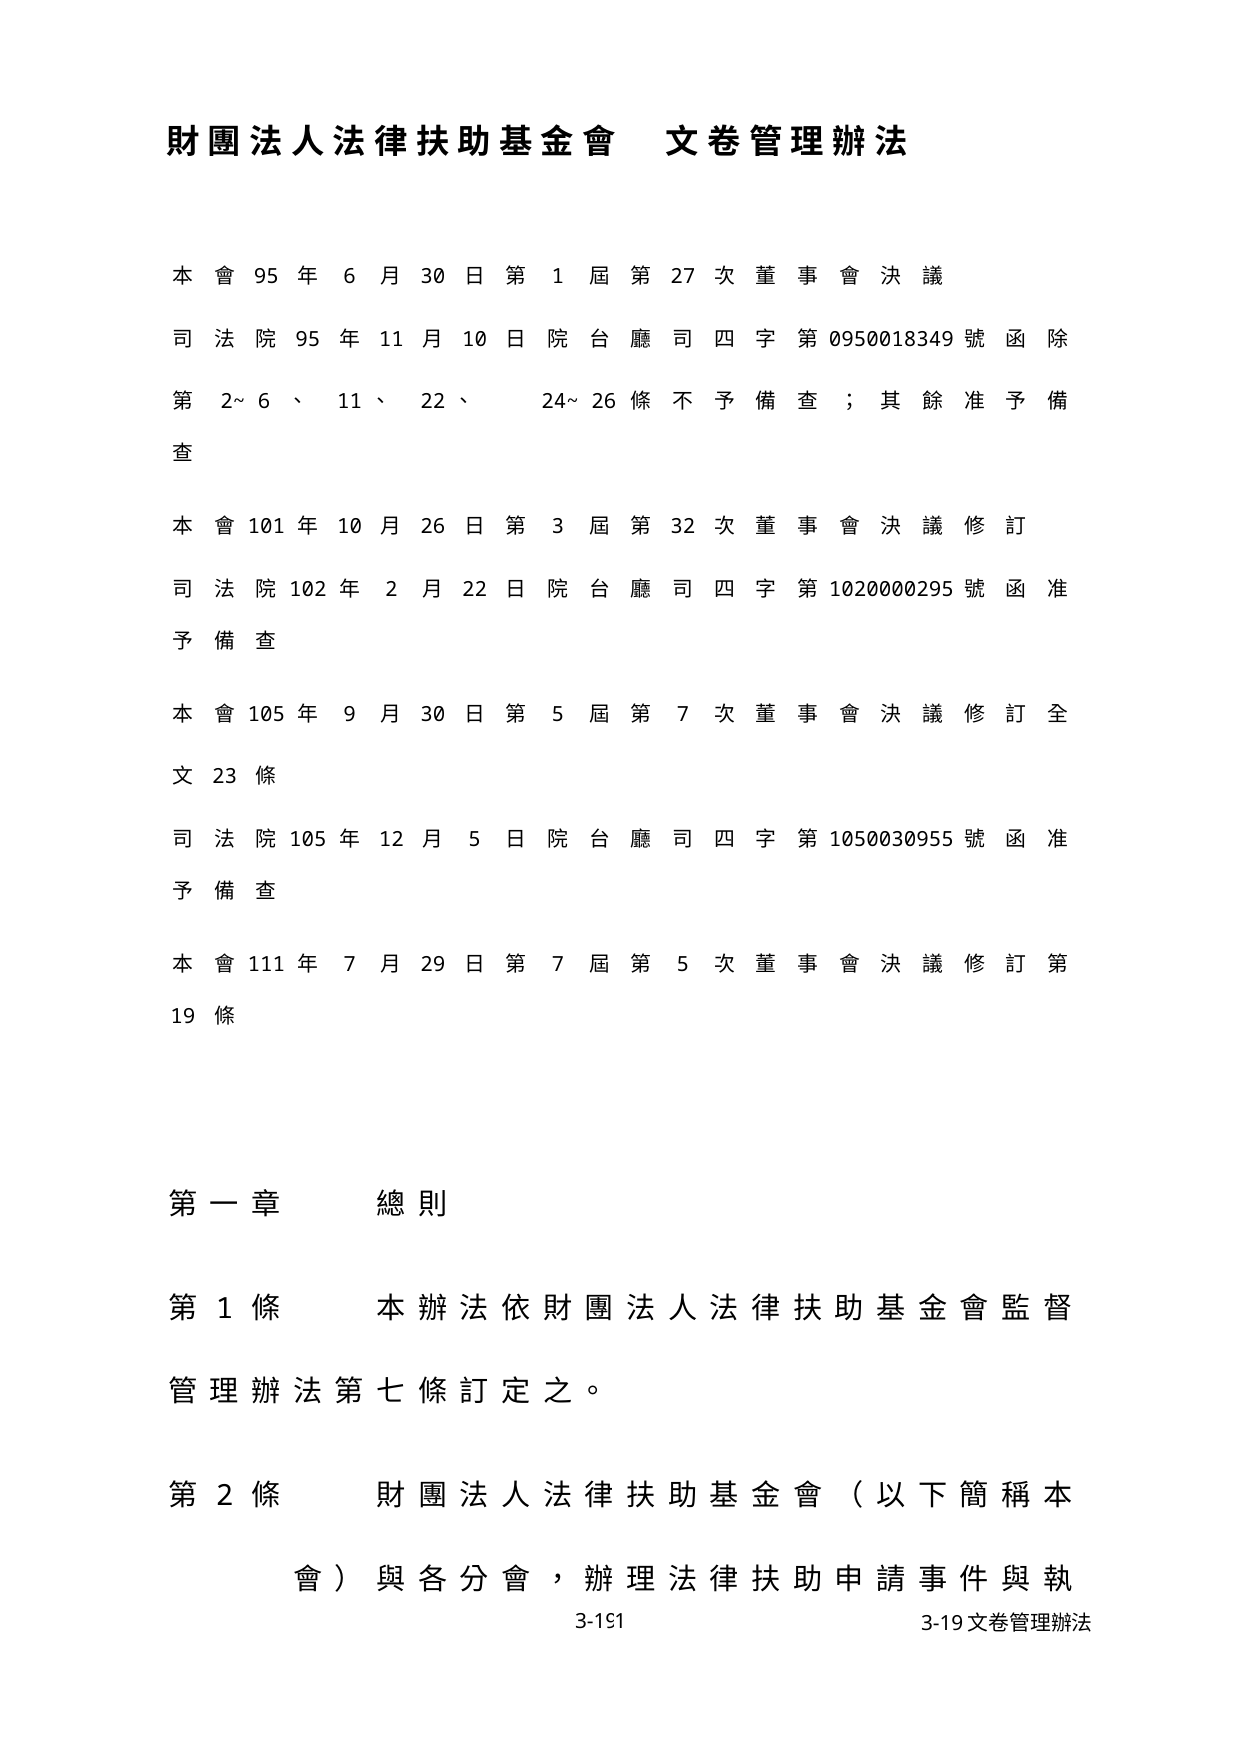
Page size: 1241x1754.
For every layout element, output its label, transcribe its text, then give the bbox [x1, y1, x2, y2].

text 第1條 本辦法依財團法人法律扶助基金會監督管理辦法第七條訂定之。 [162, 1222, 1078, 1410]
text 財團法人法律扶助基金會 文卷管理辦法 [162, 97, 1078, 160]
text 司法院95年11月10日院台廳司四字第0950018349號函除第2~ 6、11、22、 24~ 26條不予備查；其餘准予備查 [162, 285, 1078, 472]
text 本會111年7月29日第7屆第5次董事會決議修訂第19條 [162, 910, 1078, 1035]
text 司法院105年12月5日院台廳司四字第1050030955號函准予備查 [162, 785, 1078, 910]
text 本會101年10月26日第3屆第32次董事會決議修訂 [162, 472, 1078, 535]
text 本會95年6月30日第1屆第27次董事會決議 [162, 222, 1078, 285]
text 司法院102年2月22日院台廳司四字第1020000295號函准予備查 [162, 535, 1078, 660]
text 第一章 總則 [162, 1160, 1078, 1222]
text 第2條 財團法人法律扶助基金會（以下簡稱本會）與各分會，辦理法律扶助申請事件與執行法律扶助事件之各項業務文卷（以下簡稱業務文卷）、專職律師及候補專職律師承辦文卷（以下簡稱專律文卷）、律師酬金與其他必要費用之會計憑證（以下簡稱財會文卷）及其他各項行政文卷（以下簡稱行政文卷），除另有規定外，依本辦法之規定管理。 [162, 1410, 1078, 1597]
text 本會105年9月30日第5屆第7次董事會決議修訂全文23條 [162, 660, 1078, 785]
